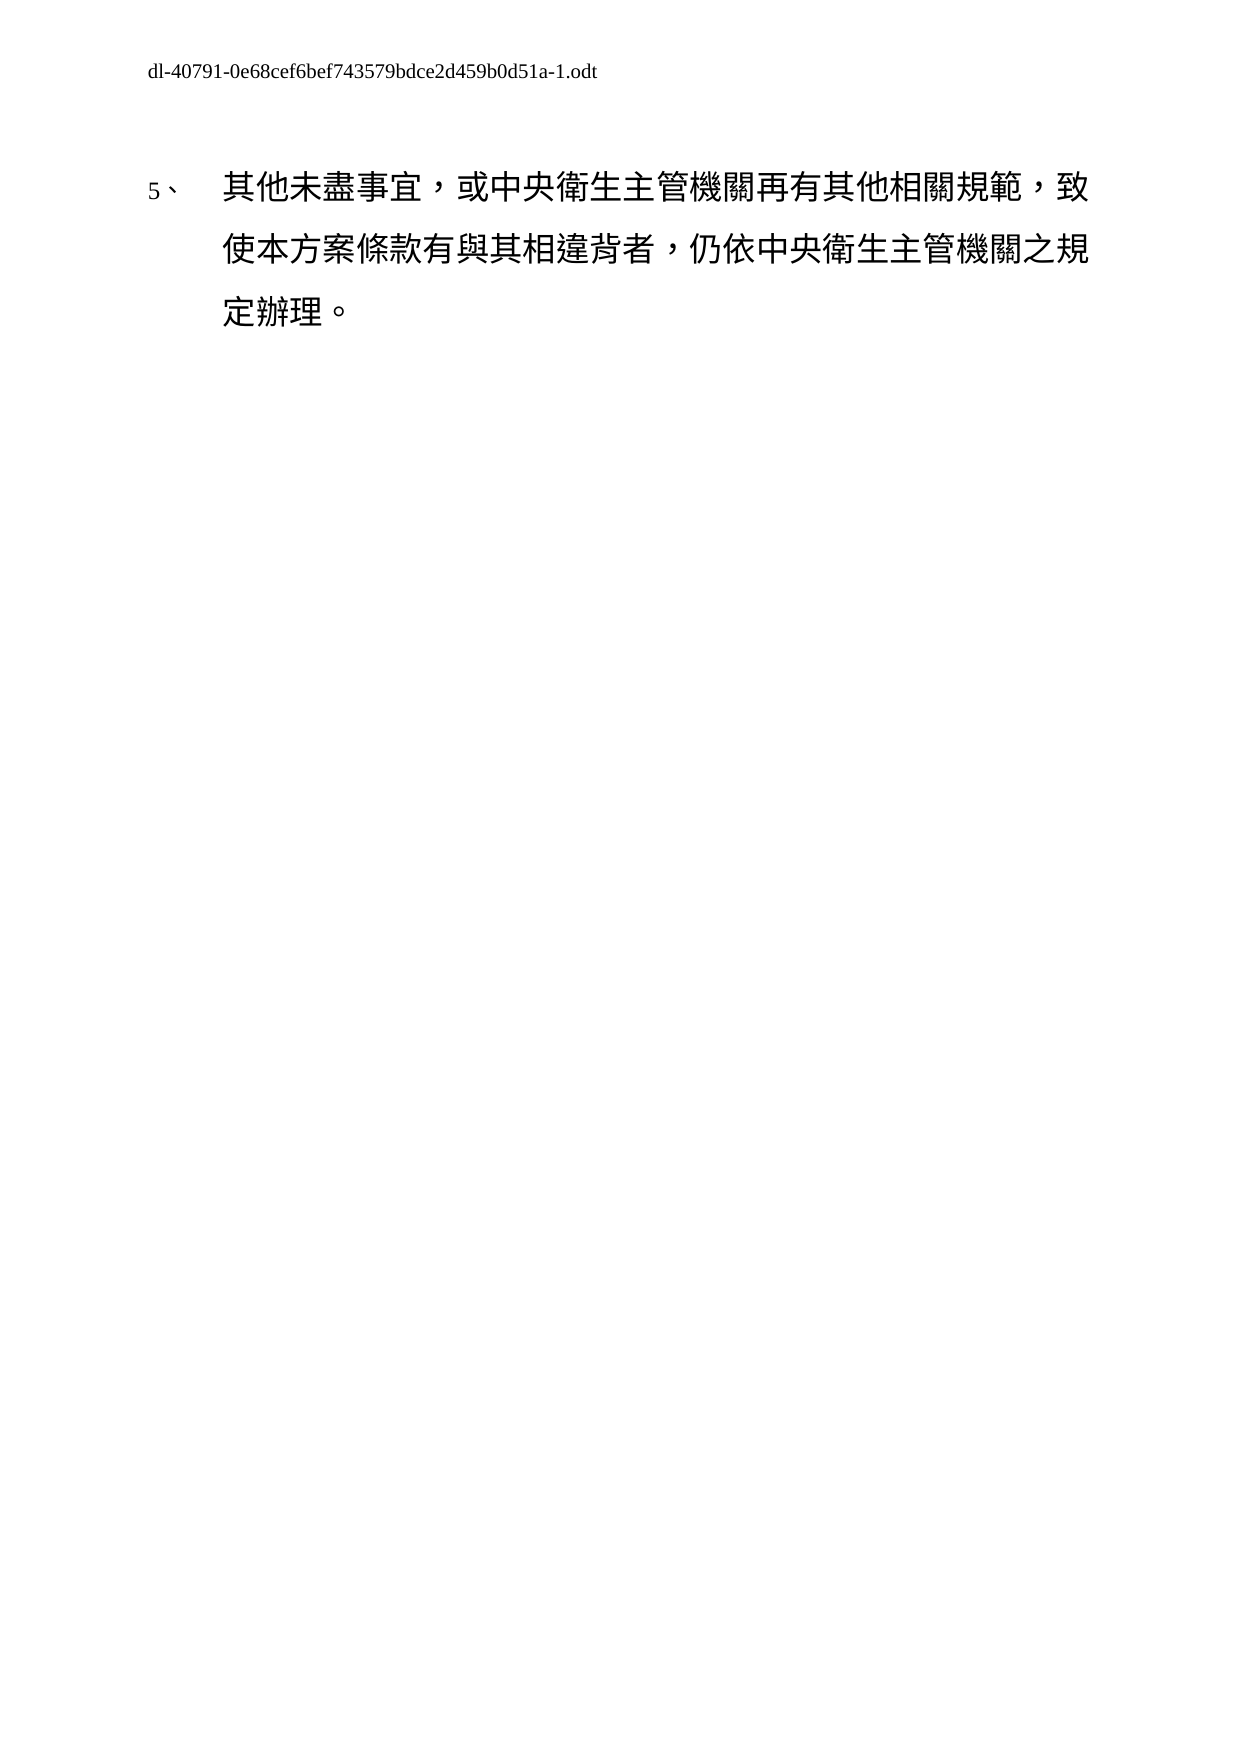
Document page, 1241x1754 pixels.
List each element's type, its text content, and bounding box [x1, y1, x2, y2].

list 其他未盡事宜，或中央衛生主管機關再有其他相關規範，致使本方案條款有與其相違背者，仍依中央衛生主管機關之規定辦理。 [148, 143, 1092, 331]
